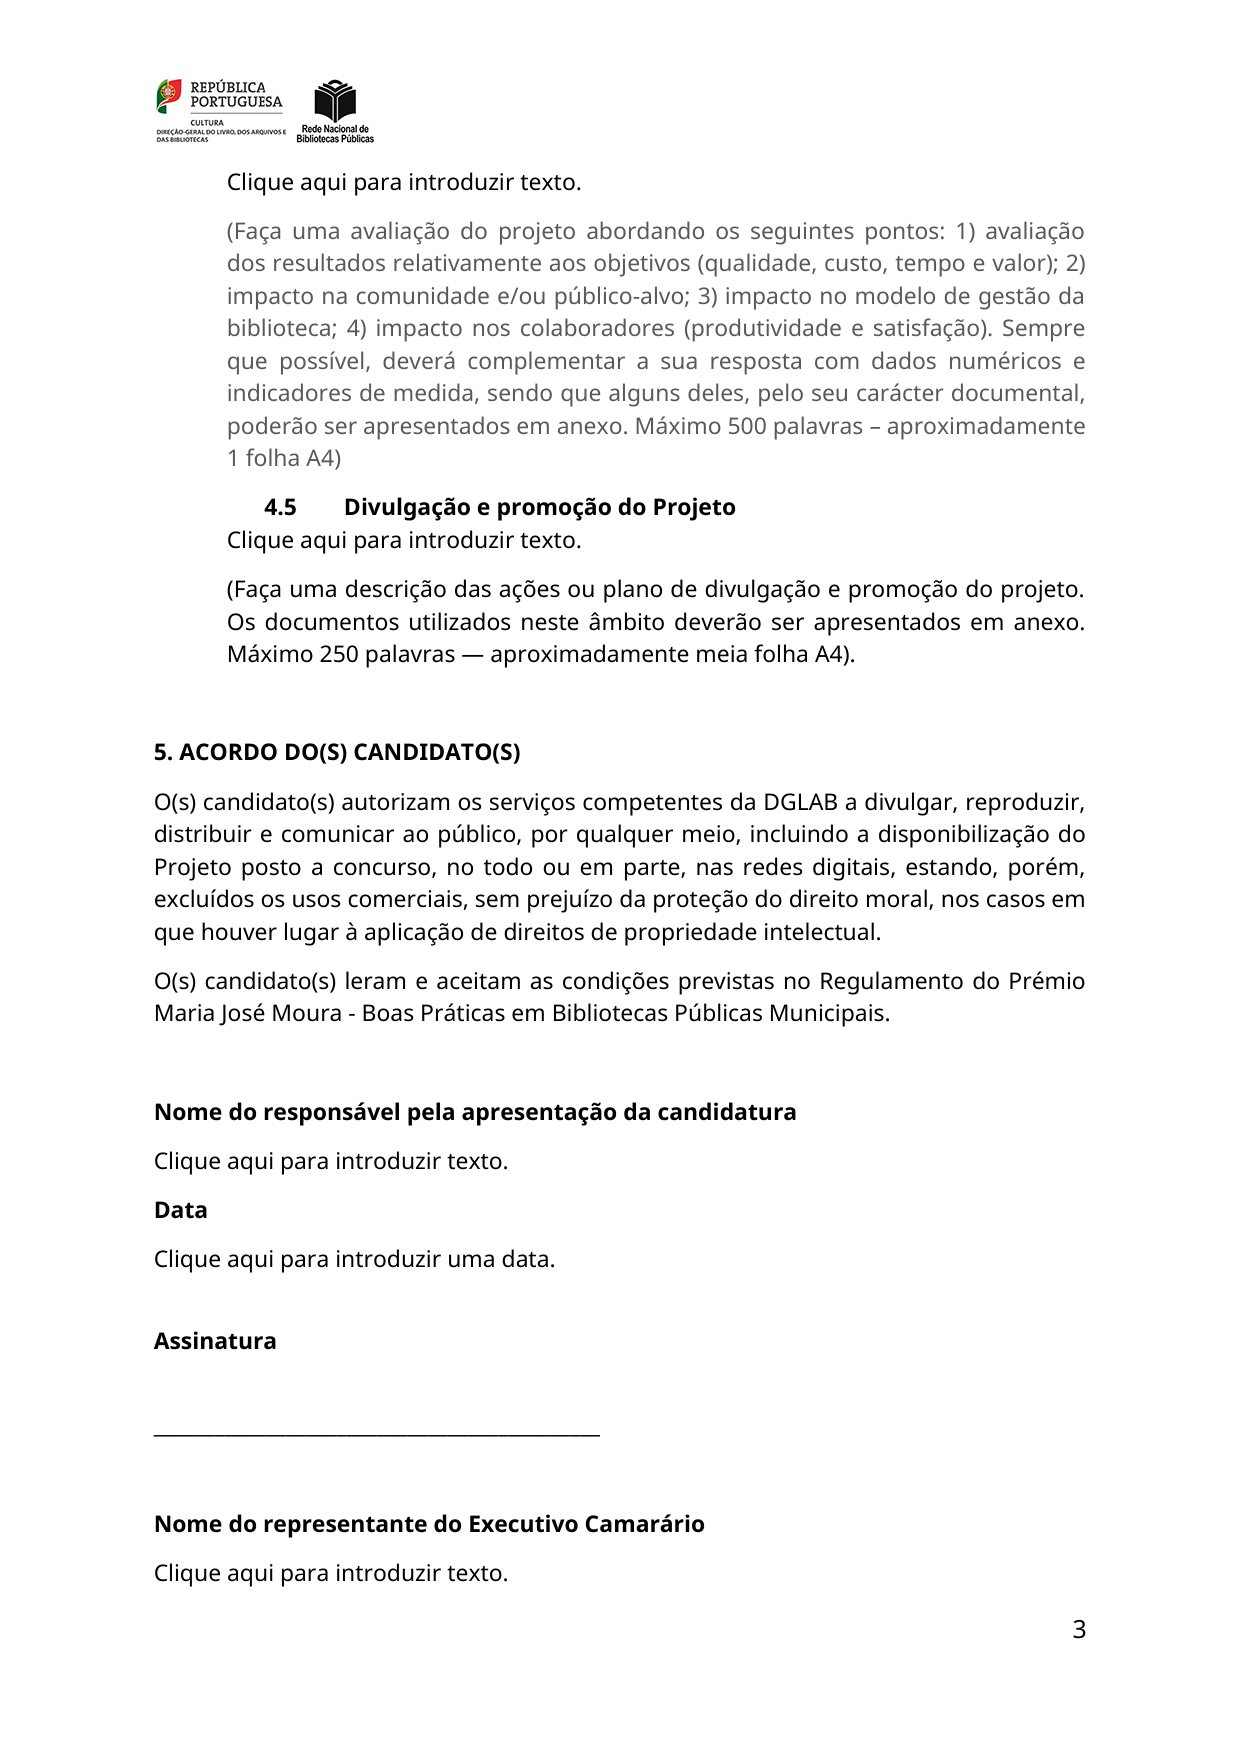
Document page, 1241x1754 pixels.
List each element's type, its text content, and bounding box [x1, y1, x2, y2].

text Assinatura [153, 1292, 1087, 1391]
text Nome do representante do Executivo Camarário [153, 1508, 1087, 1539]
text O(s) candidato(s) leram e aceitam as condições previstas no Regulamento do Prémio Maria José Moura - Boas Práticas em Bibliotecas Públicas Municipais. [153, 964, 1087, 1028]
text Nome do responsável pela apresentação da candidatura [153, 1095, 1087, 1127]
text Clique aqui para introduzir texto. [153, 1557, 1087, 1588]
text Clique aqui para introduzir texto. [153, 1144, 1087, 1176]
list Divulgação e promoção do Projeto [264, 491, 1087, 522]
text ____________________________________________ [153, 1409, 1087, 1441]
text (Faça uma avaliação do projeto abordando os seguintes pontos: 1) avaliação dos resultados relativamente aos objetivos (qualidade, custo, tempo e valor); 2) impacto na comunidade e/ou público-alvo; 3) impacto no modelo de gestão da biblioteca; 4) impacto nos colaboradores (produtividade e satisfação). Sempre que possível, deverá complementar a sua resposta com dados numéricos e indicadores de medida, sendo que alguns deles, pelo seu carácter documental, poderão ser apresentados em anexo. Máximo 500 palavras – aproximadamente 1 folha A4) [227, 214, 1087, 473]
text Clique aqui para introduzir texto. [227, 524, 1087, 555]
text Data [153, 1194, 1087, 1225]
text Clique aqui para introduzir texto. [227, 165, 1087, 197]
text Clique aqui para introduzir uma data. [153, 1243, 1087, 1274]
text 5. ACORDO DO(S) CANDIDATO(S) [153, 736, 1087, 767]
text (Faça uma descrição das ações ou plano de divulgação e promoção do projeto. Os documentos utilizados neste âmbito deverão ser apresentados em anexo. Máximo 250 palavras — aproximadamente meia folha A4). [227, 573, 1087, 669]
text O(s) candidato(s) autorizam os serviços competentes da DGLAB a divulgar, reproduzir, distribuir e comunicar ao público, por qualquer meio, incluindo a disponibilização do Projeto posto a concurso, no todo ou em parte, nas redes digitais, estando, porém, excluídos os usos comerciais, sem prejuízo da proteção do direito moral, nos casos em que houver lugar à aplicação de direitos de propriedade intelectual. [153, 785, 1087, 947]
